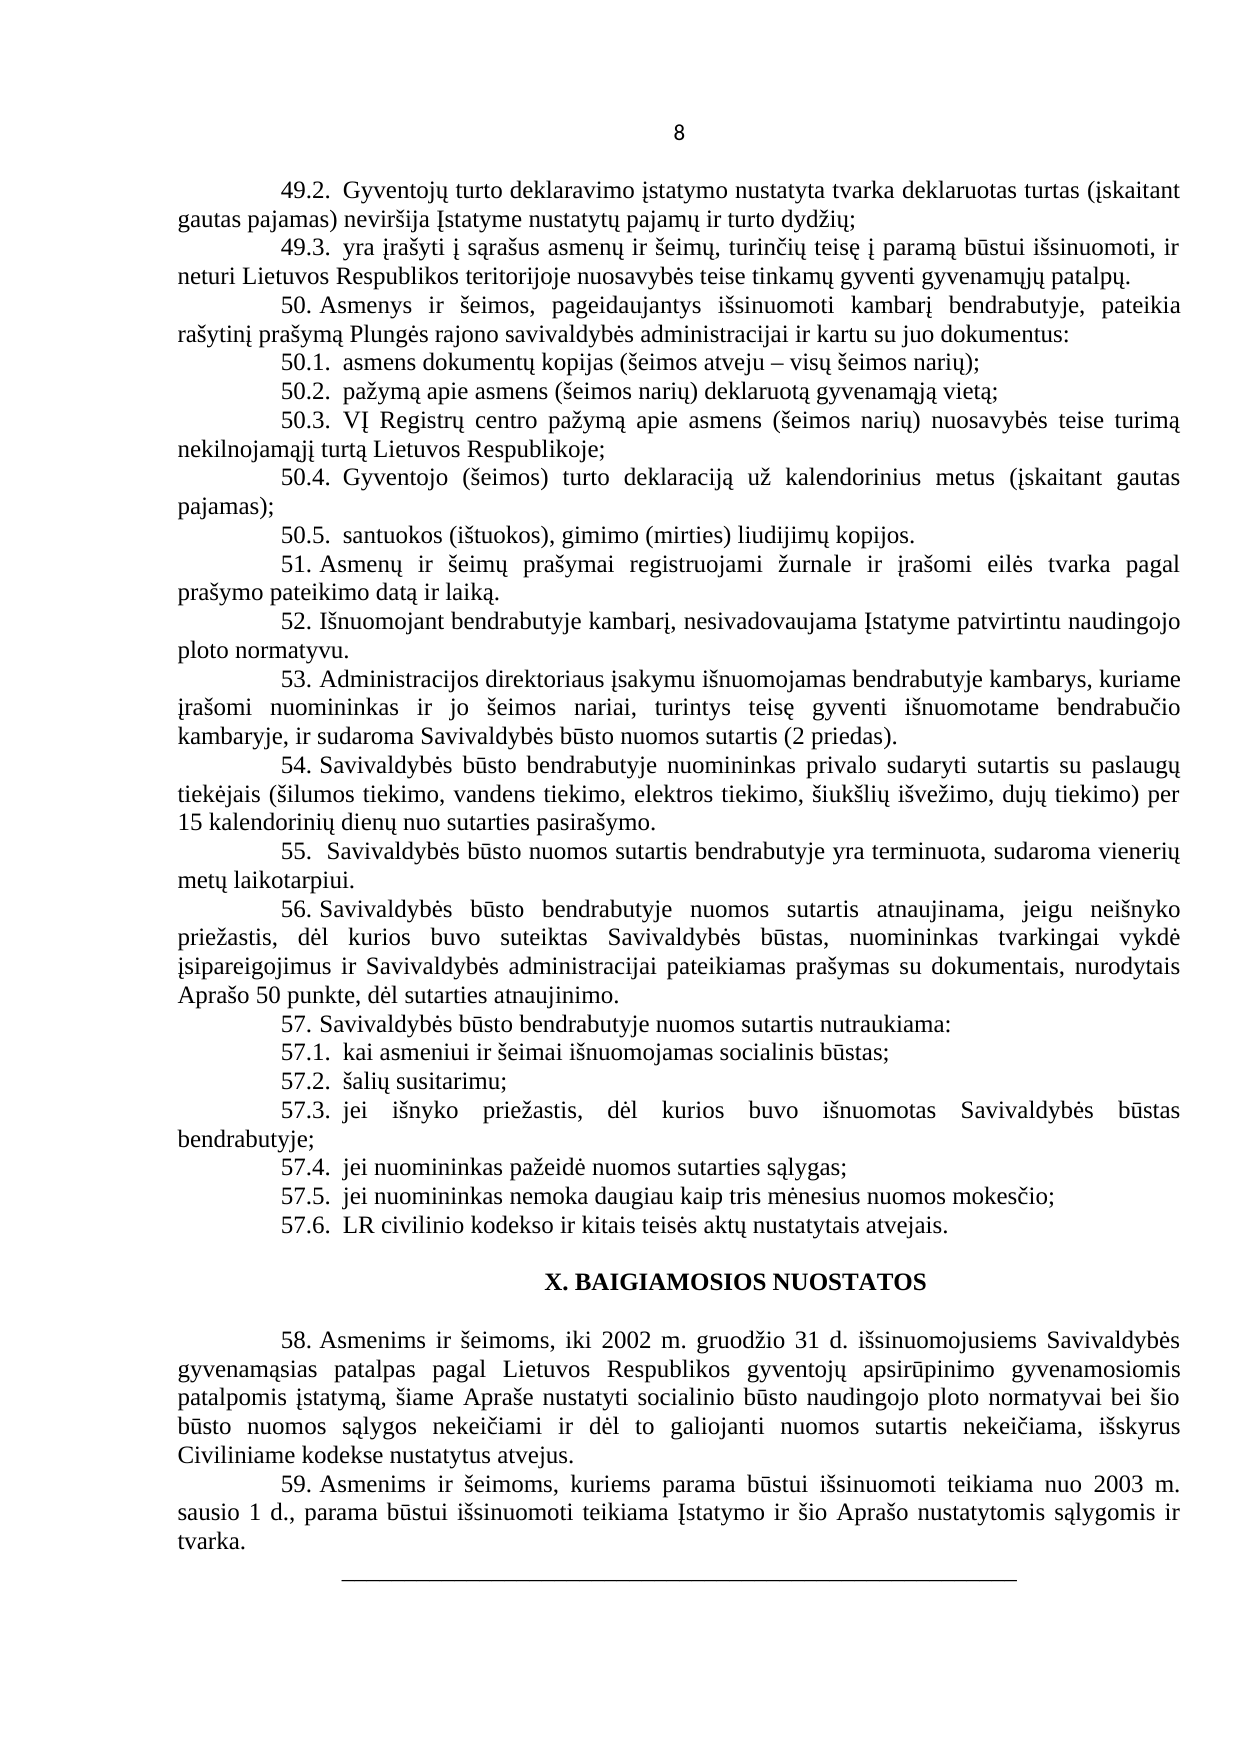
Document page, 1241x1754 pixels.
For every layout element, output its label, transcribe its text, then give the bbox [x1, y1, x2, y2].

text 52. Išnuomojant bendrabutyje kambarį, nesivadovaujama Įstatyme patvirtintu naudingojo ploto normatyvu. [177, 606, 1181, 664]
text 54. Savivaldybės būsto bendrabutyje nuomininkas privalo sudaryti sutartis su paslaugų tiekėjais (šilumos tiekimo, vandens tiekimo, elektros tiekimo, šiukšlių išvežimo, dujų tiekimo) per 15 kalendorinių dienų nuo sutarties pasirašymo. [177, 750, 1181, 836]
text 57.5. jei nuomininkas nemoka daugiau kaip tris mėnesius nuomos mokesčio; [177, 1181, 1181, 1210]
text 50.2. pažymą apie asmens (šeimos narių) deklaruotą gyvenamąją vietą; [177, 376, 1181, 405]
text 57.2. šalių susitarimu; [177, 1066, 1181, 1095]
text 50. Asmenys ir šeimos, pageidaujantys išsinuomoti kambarį bendrabutyje, pateikia rašytinį prašymą Plungės rajono savivaldybės administracijai ir kartu su juo dokumentus: [177, 290, 1181, 347]
text 50.1. asmens dokumentų kopijas (šeimos atveju – visų šeimos narių); [177, 347, 1181, 376]
text 55. Savivaldybės būsto nuomos sutartis bendrabutyje yra terminuota, sudaroma vienerių metų laikotarpiui. [177, 836, 1181, 894]
text 57.6. LR civilinio kodekso ir kitais teisės aktų nustatytais atvejais. [177, 1210, 1181, 1239]
text 58. Asmenims ir šeimoms, iki 2002 m. gruodžio 31 d. išsinuomojusiems Savivaldybės gyvenamąsias patalpas pagal Lietuvos Respublikos gyventojų apsirūpinimo gyvenamosiomis patalpomis įstatymą, šiame Apraše nustatyti socialinio būsto naudingojo ploto normatyvai bei šio būsto nuomos sąlygos nekeičiami ir dėl to galiojanti nuomos sutartis nekeičiama, išskyrus Civiliniame kodekse nustatytus atvejus. [177, 1325, 1181, 1469]
text 49.3. yra įrašyti į sąrašus asmenų ir šeimų, turinčių teisę į paramą būstui išsinuomoti, ir neturi Lietuvos Respublikos teritorijoje nuosavybės teise tinkamų gyventi gyvenamųjų patalpų. [177, 232, 1181, 290]
text 57.4. jei nuomininkas pažeidė nuomos sutarties sąlygas; [177, 1152, 1181, 1181]
text X. BAIGIAMOSIOS NUOSTATOS [290, 1267, 1181, 1296]
text 59. Asmenims ir šeimoms, kuriems parama būstui išsinuomoti teikiama nuo 2003 m. sausio 1 d., parama būstui išsinuomoti teikiama Įstatymo ir šio Aprašo nustatytomis sąlygomis ir tvarka. [177, 1469, 1181, 1555]
text 50.3. VĮ Registrų centro pažymą apie asmens (šeimos narių) nuosavybės teise turimą nekilnojamąjį turtą Lietuvos Respublikoje; [177, 405, 1181, 462]
text 51. Asmenų ir šeimų prašymai registruojami žurnale ir įrašomi eilės tvarka pagal prašymo pateikimo datą ir laiką. [177, 549, 1181, 606]
text 50.4. Gyventojo (šeimos) turto deklaraciją už kalendorinius metus (įskaitant gautas pajamas); [177, 462, 1181, 520]
text 50.5. santuokos (ištuokos), gimimo (mirties) liudijimų kopijos. [177, 520, 1181, 549]
text 57.1. kai asmeniui ir šeimai išnuomojamas socialinis būstas; [177, 1037, 1181, 1066]
text 57. Savivaldybės būsto bendrabutyje nuomos sutartis nutraukiama: [177, 1009, 1181, 1037]
text 53. Administracijos direktoriaus įsakymu išnuomojamas bendrabutyje kambarys, kuriame įrašomi nuomininkas ir jo šeimos nariai, turintys teisę gyventi išnuomotame bendrabučio kambaryje, ir sudaroma Savivaldybės būsto nuomos sutartis (2 priedas). [177, 664, 1181, 750]
text 57.3. jei išnyko priežastis, dėl kurios buvo išnuomotas Savivaldybės būstas bendrabutyje; [177, 1095, 1181, 1152]
text ______________________________________________________ [177, 1555, 1181, 1584]
text 49.2. Gyventojų turto deklaravimo įstatymo nustatyta tvarka deklaruotas turtas (įskaitant gautas pajamas) neviršija Įstatyme nustatytų pajamų ir turto dydžių; [177, 175, 1181, 232]
text 56. Savivaldybės būsto bendrabutyje nuomos sutartis atnaujinama, jeigu neišnyko priežastis, dėl kurios buvo suteiktas Savivaldybės būstas, nuomininkas tvarkingai vykdė įsipareigojimus ir Savivaldybės administracijai pateikiamas prašymas su dokumentais, nurodytais Aprašo 50 punkte, dėl sutarties atnaujinimo. [177, 894, 1181, 1009]
